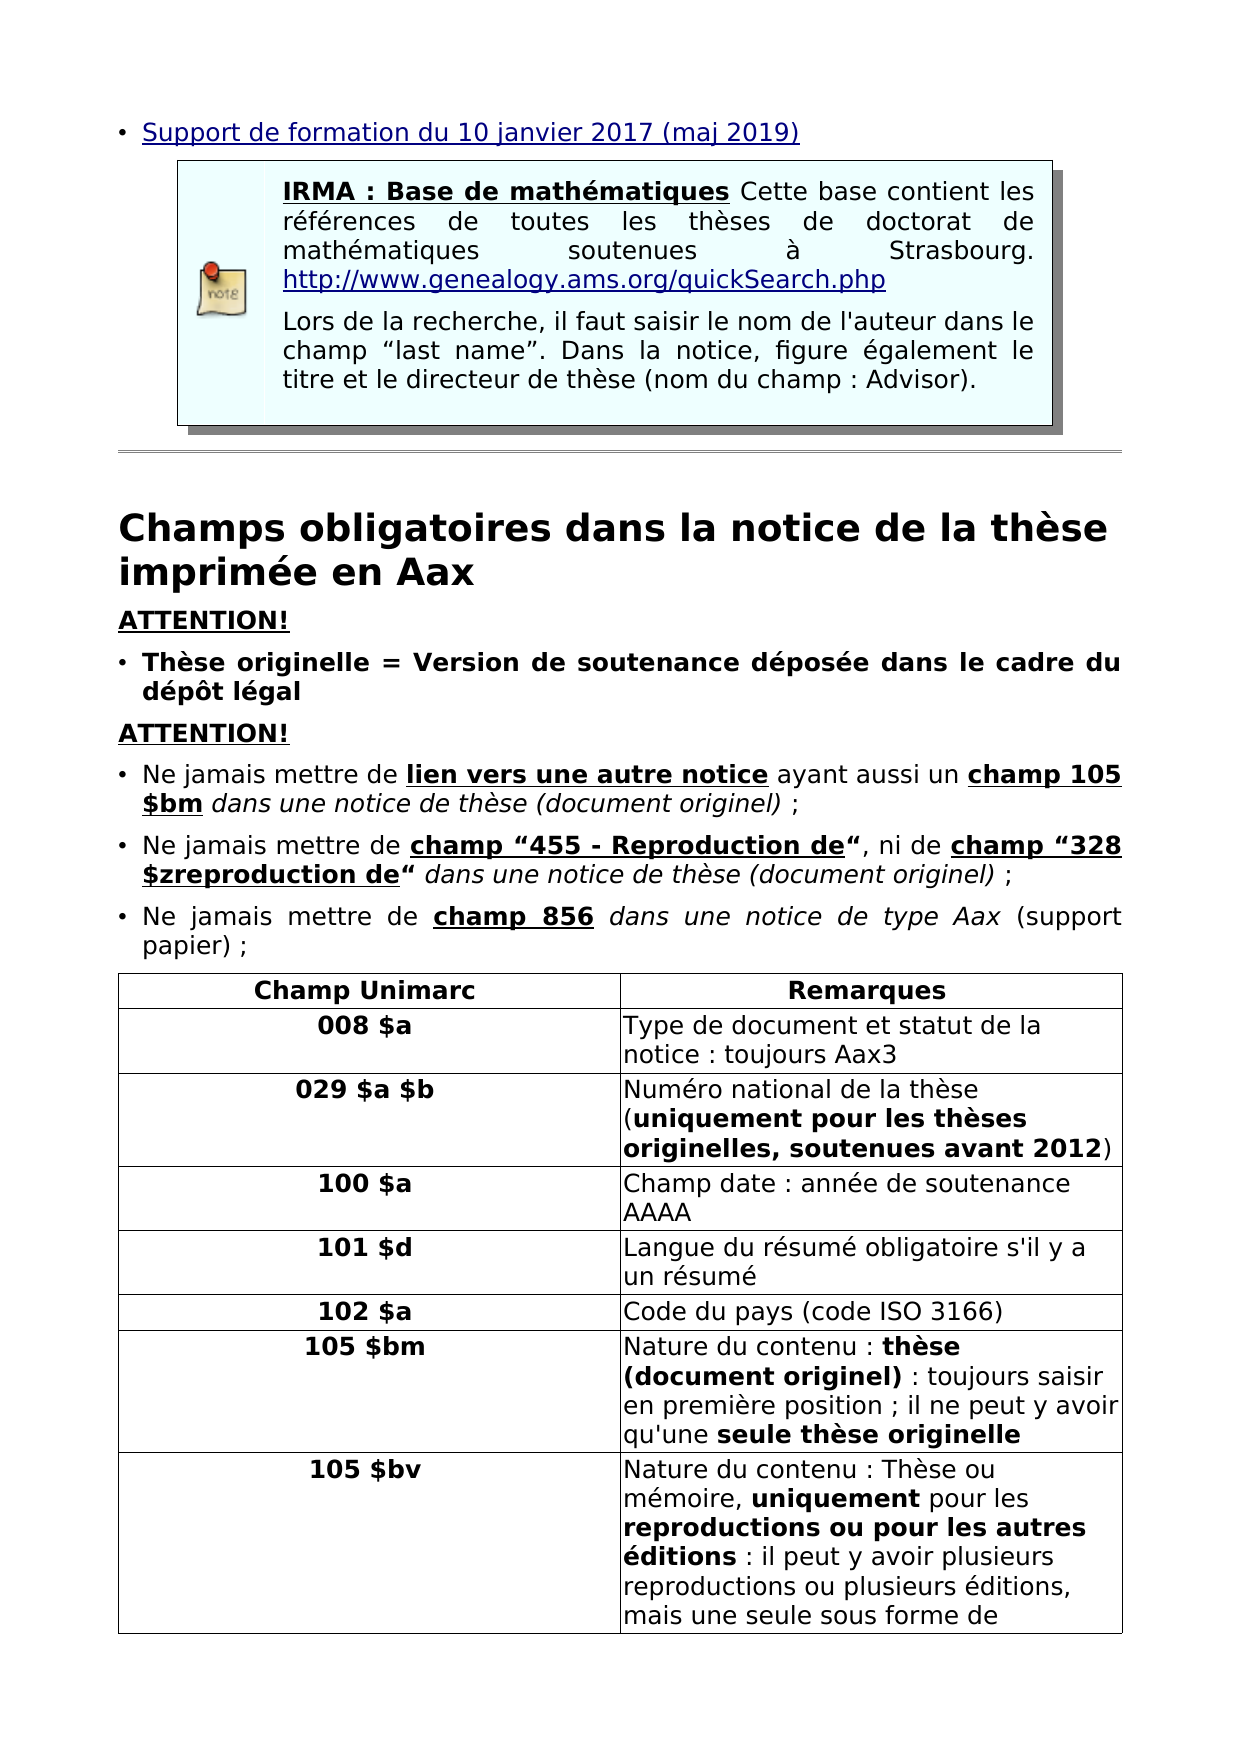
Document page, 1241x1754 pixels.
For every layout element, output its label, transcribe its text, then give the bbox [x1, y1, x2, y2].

list Ne jamais mettre de lien vers une autre notice ayant aussi un champ 105 $bm dans une notice de thèse (document originel) ; [118, 761, 1122, 819]
table_cell 101 $d [119, 1231, 620, 1294]
table_cell 100 $a [119, 1167, 620, 1230]
table_cell 008 $a [119, 1009, 620, 1072]
table_header Remarques [621, 974, 1122, 1008]
list Thèse originelle = Version de soutenance déposée dans le cadre du dépôt légal [118, 648, 1122, 706]
table_cell Langue du résumé obligatoire s'il y a un résumé [621, 1231, 1122, 1294]
list Support de formation du 10 janvier 2017 (maj 2019) [118, 118, 1122, 147]
table_cell 105 $bv [119, 1453, 620, 1633]
table_cell Type de document et statut de la notice : toujours Aax3 [621, 1009, 1122, 1072]
table_header Champ Unimarc [119, 974, 620, 1008]
table_cell 102 $a [119, 1295, 620, 1329]
subtitle Champs obligatoires dans la notice de la thèse imprimée en Aax [118, 507, 1122, 594]
table_cell Champ date : année de soutenance AAAA [621, 1167, 1122, 1230]
table_cell Nature du contenu : Thèse ou mémoire, uniquement pour les reproductions ou pour les autres éditions : il peut y avoir plusieurs reproductions ou plusieurs éditions, mais une seule sous forme de [621, 1453, 1122, 1633]
text ATTENTION! [118, 606, 1122, 636]
text ATTENTION! [118, 719, 1122, 748]
list Ne jamais mettre de champ 856 dans une notice de type Aax (support papier) ; [118, 902, 1122, 961]
table_header IRMA : Base de mathématiques Cette base contient les références de toutes les thèses de doctorat de mathématiques soutenues à Strasbourg. http://www.genealogy.ams.org/quickSearch.php Lors de la recherche, il faut saisir le nom de l'auteur dans le champ “last name”. Dans la notice, figure également le titre et le directeur de thèse (nom du champ : Advisor). [265, 161, 1052, 424]
table_header [178, 161, 264, 424]
table_cell Nature du contenu : thèse (document originel) : toujours saisir en première position ; il ne peut y avoir qu'une seule thèse originelle [621, 1331, 1122, 1452]
table_cell Numéro national de la thèse (uniquement pour les thèses originelles, soutenues avant 2012) [621, 1074, 1122, 1166]
picture [183, 254, 259, 330]
table_cell 105 $bm [119, 1331, 620, 1452]
list Ne jamais mettre de champ “455 - Reproduction de“, ni de champ “328 $zreproduction de“ dans une notice de thèse (document originel) ; [118, 831, 1122, 890]
table_cell Code du pays (code ISO 3166) [621, 1295, 1122, 1329]
table_cell 029 $a $b [119, 1074, 620, 1166]
